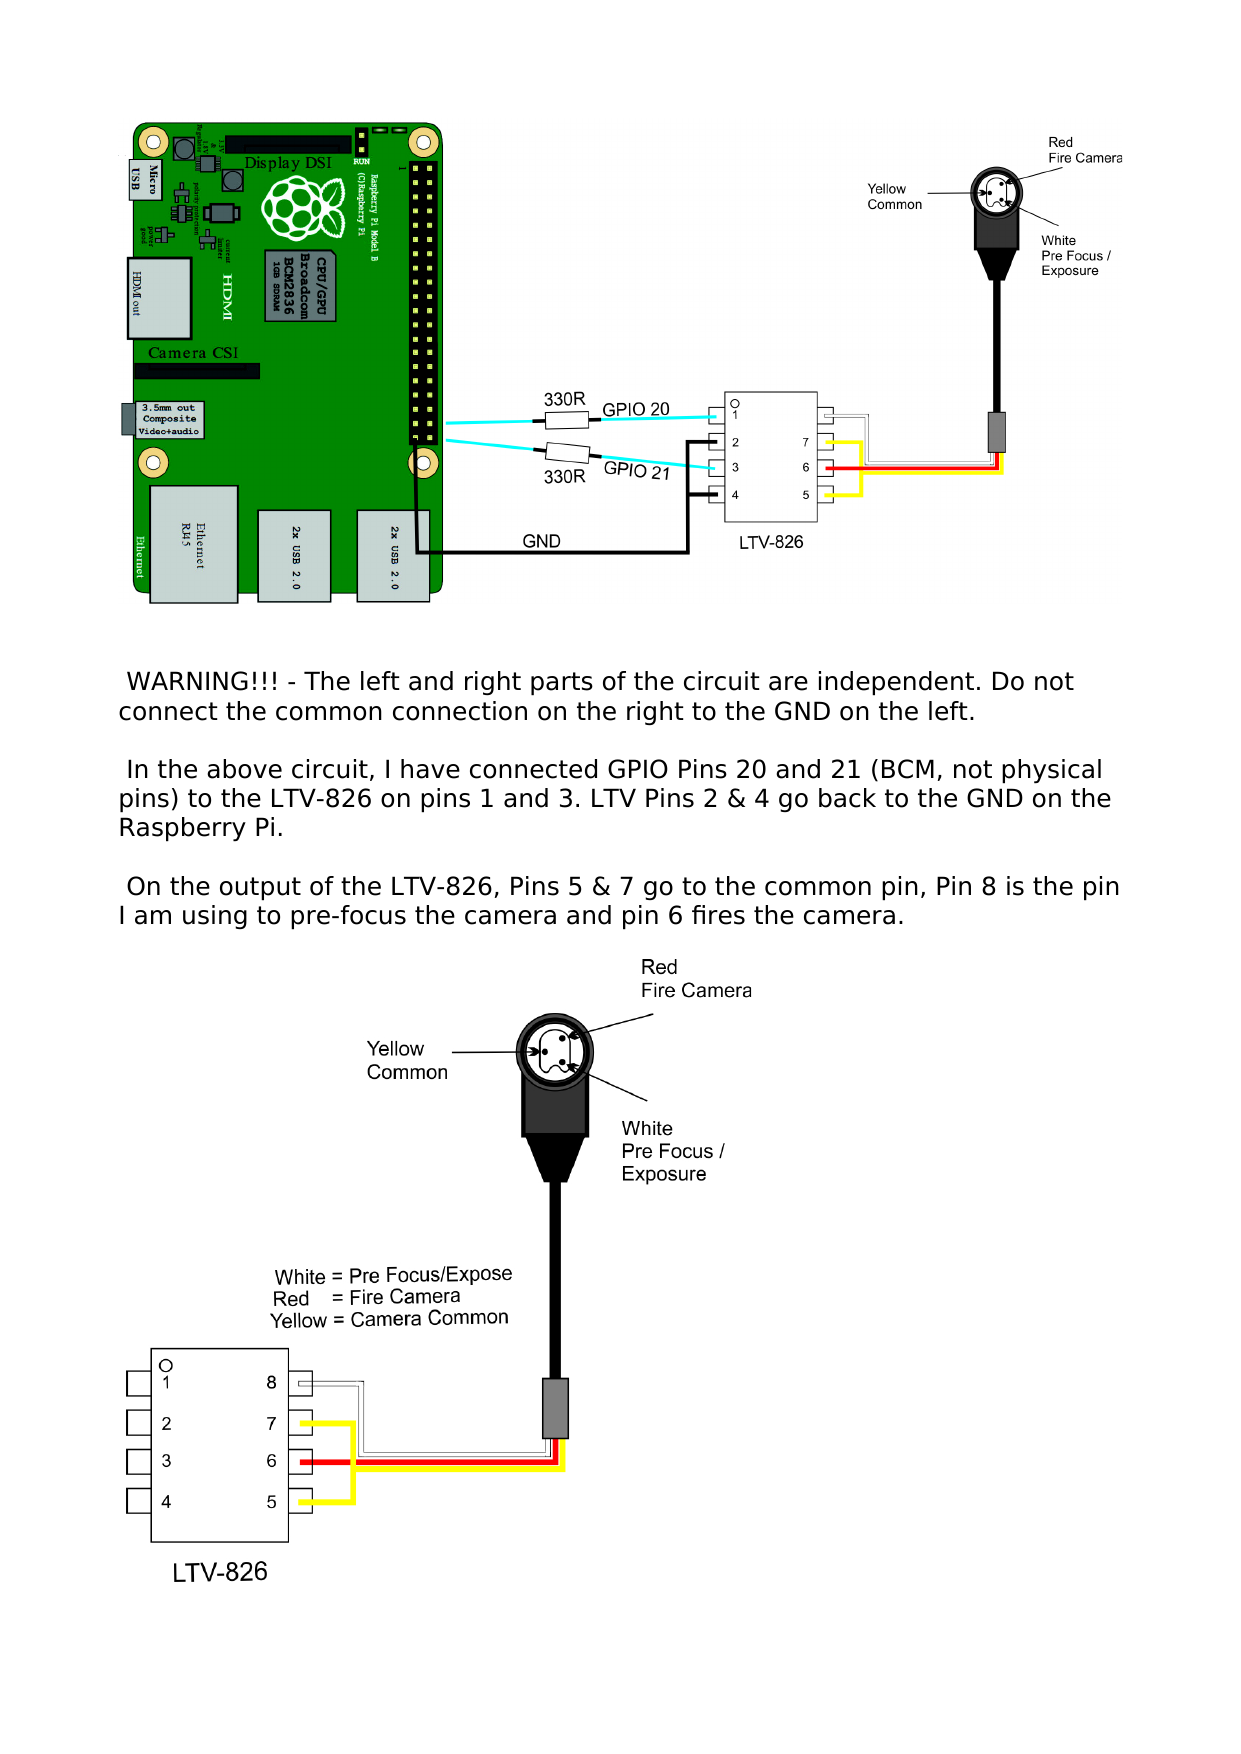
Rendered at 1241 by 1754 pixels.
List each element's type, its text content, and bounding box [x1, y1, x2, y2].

picture [118, 118, 1123, 604]
picture [126, 959, 752, 1582]
text WARNING!!! - The left and right parts of the circuit are independent. Do not connect the common connection on the right to the GND on the left. In the above circuit, I have connected GPIO Pins 20 and 21 (BCM, not physical pins) to the LTV-826 on pins 1 and 3. LTV Pins 2 & 4 go back to the GND on the Raspberry Pi. On the output of the LTV-826, Pins 5 & 7 go to the common pin, Pin 8 is the pin I am using to pre-focus the camera and pin 6 fires the camera. [118, 604, 1122, 1617]
